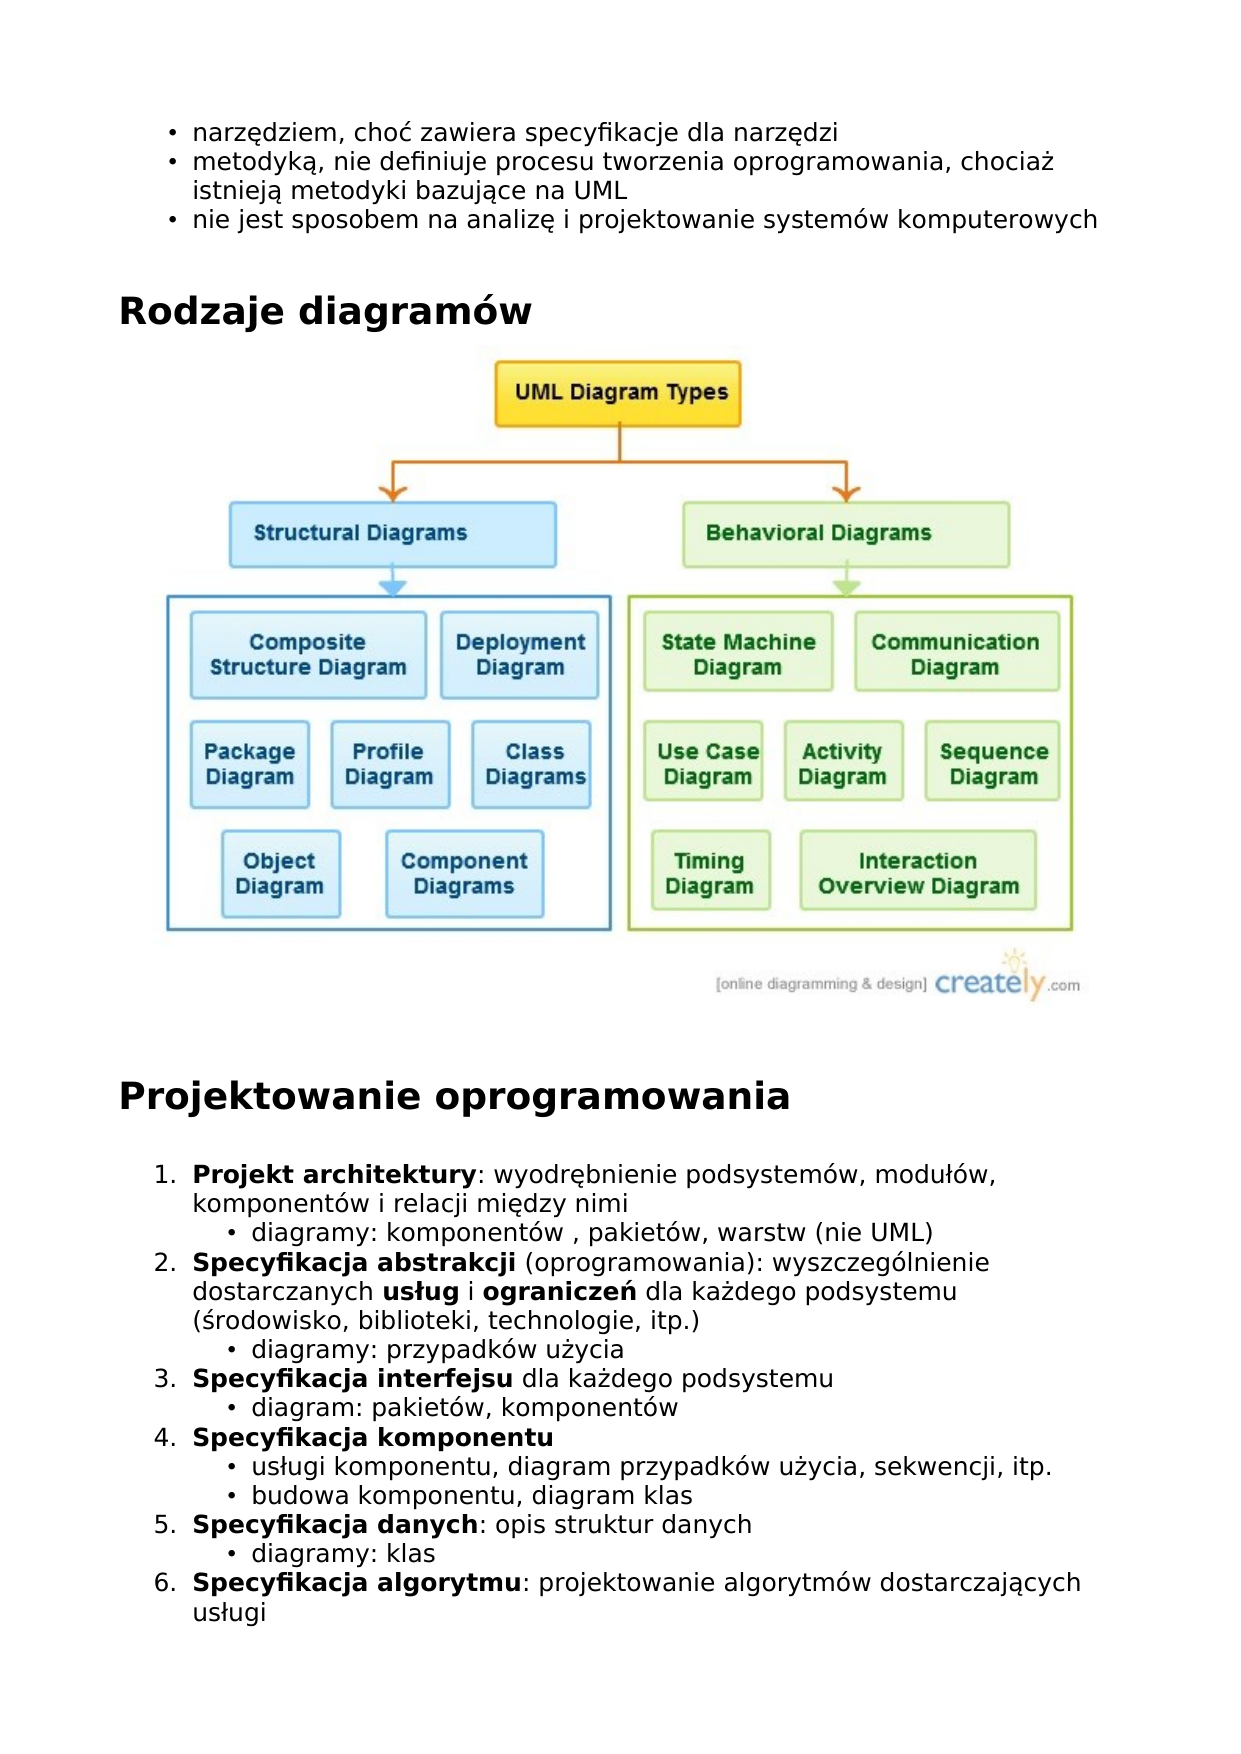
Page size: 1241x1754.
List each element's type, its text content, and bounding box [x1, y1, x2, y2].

list Specyfikacja komponentu [177, 1423, 1122, 1452]
list Specyfikacja danych: opis struktur danych [177, 1510, 1122, 1539]
subtitle Projektowanie oprogramowania [118, 1074, 1122, 1118]
list diagramy: klas [236, 1539, 1122, 1568]
picture [151, 345, 1089, 1008]
list budowa komponentu, diagram klas [236, 1481, 1122, 1510]
list metodyką, nie definiuje procesu tworzenia oprogramowania, chociaż istnieją metodyki bazujące na UML [177, 147, 1122, 206]
list Specyfikacja algorytmu: projektowanie algorytmów dostarczających usługi [177, 1568, 1122, 1627]
list diagramy: komponentów , pakietów, warstw (nie UML) [236, 1218, 1122, 1248]
subtitle Rodzaje diagramów [118, 289, 1122, 333]
list nie jest sposobem na analizę i projektowanie systemów komputerowych [177, 206, 1122, 235]
list Specyfikacja interfejsu dla każdego podsystemu [177, 1364, 1122, 1393]
list narzędziem, choć zawiera specyfikacje dla narzędzi [177, 118, 1122, 147]
list usługi komponentu, diagram przypadków użycia, sekwencji, itp. [236, 1452, 1122, 1481]
list diagramy: przypadków użycia [236, 1335, 1122, 1364]
list Projekt architektury: wyodrębnienie podsystemów, modułów, komponentów i relacji między nimi [177, 1160, 1122, 1218]
list diagram: pakietów, komponentów [236, 1393, 1122, 1423]
list Specyfikacja abstrakcji (oprogramowania): wyszczególnienie dostarczanych usług i ograniczeń dla każdego podsystemu (środowisko, biblioteki, technologie, itp.) [177, 1248, 1122, 1335]
